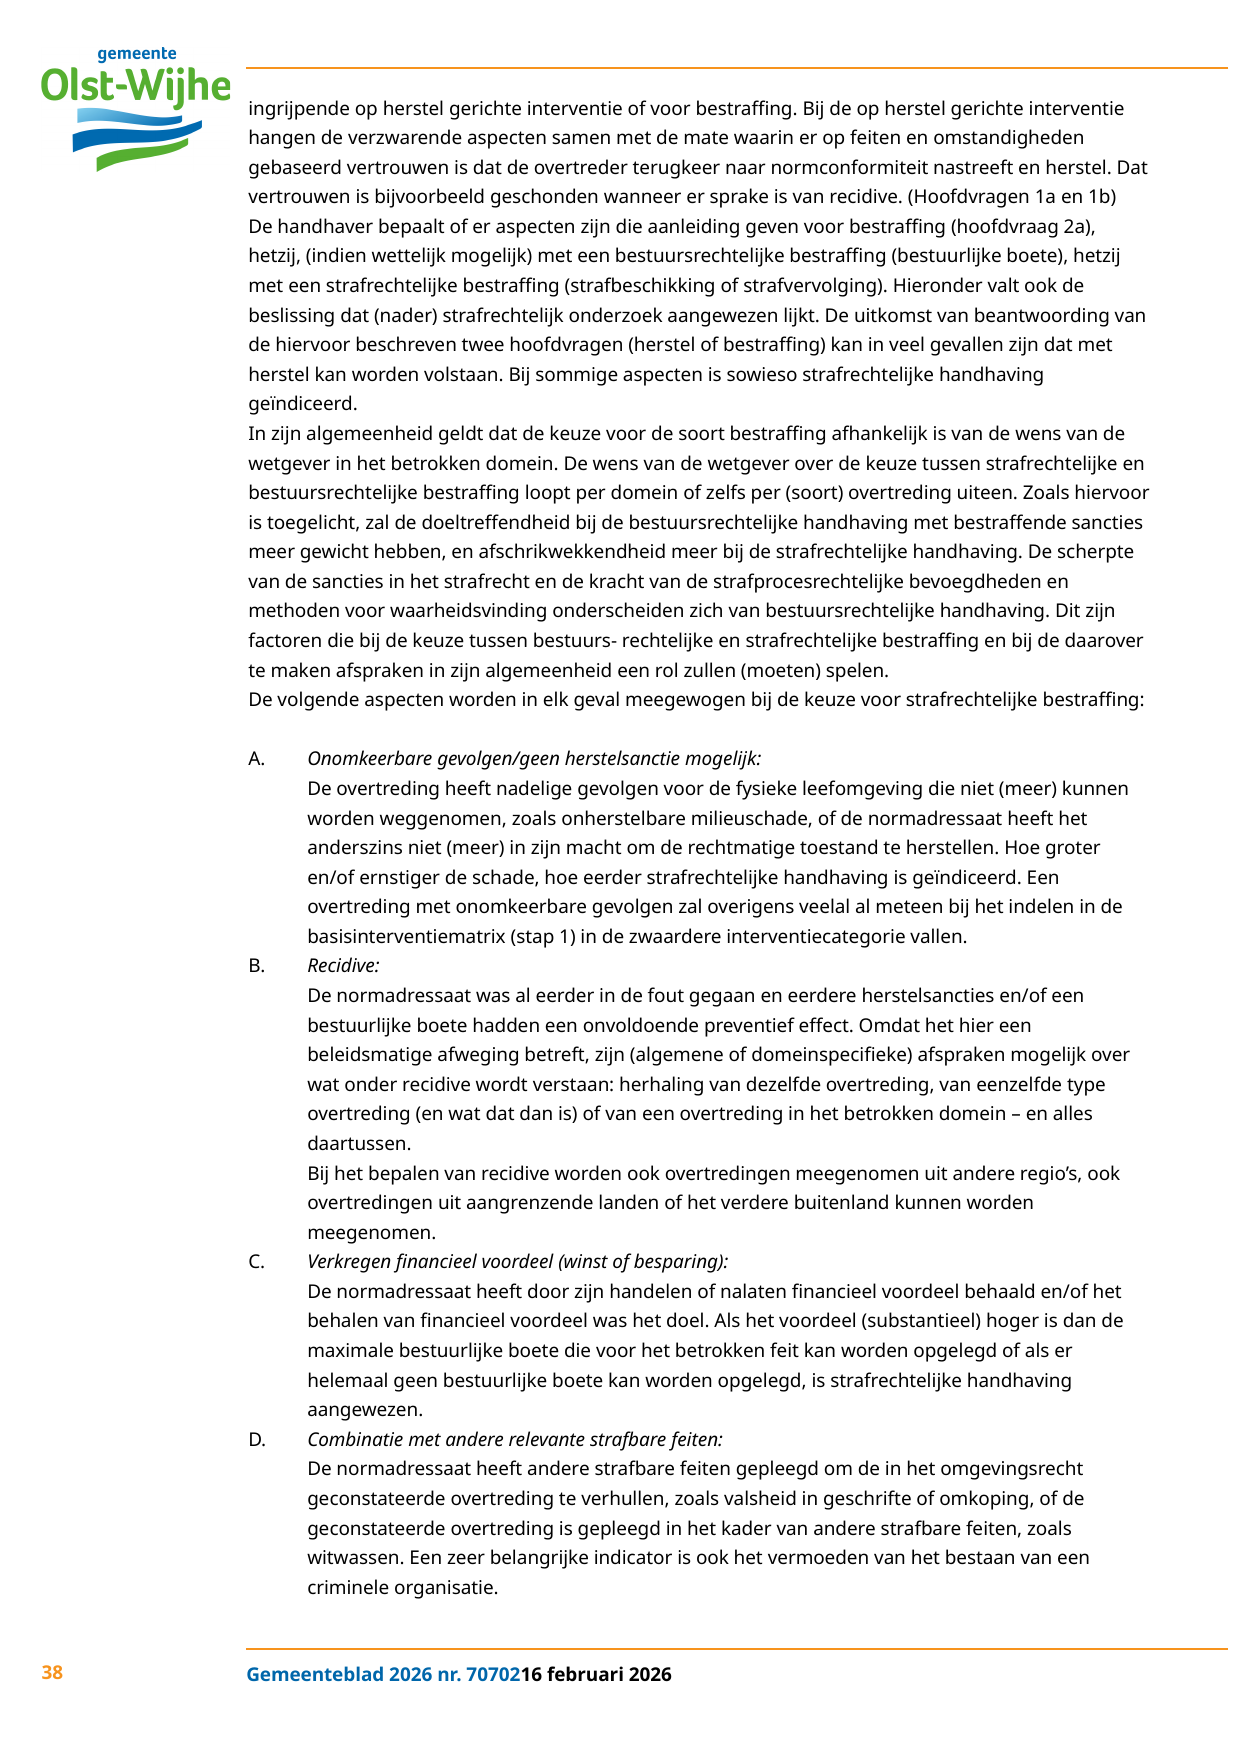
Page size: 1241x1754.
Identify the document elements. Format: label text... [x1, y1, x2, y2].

list Verkregen financieel voordeel (winst of besparing): [248, 1248, 1152, 1274]
text ingrijpende op herstel gerichte interventie of voor bestraffing. Bij de op herstel gerichte interventie hangen de verzwarende aspecten samen met de mate waarin er op feiten en omstandigheden gebaseerd vertrouwen is dat de overtreder terugkeer naar normconformiteit nastreeft en herstel. Dat vertrouwen is bijvoorbeeld geschonden wanneer er sprake is van recidive. (Hoofdvragen 1a en 1b) [248, 95, 1152, 209]
text De handhaver bepaalt of er aspecten zijn die aanleiding geven voor bestraffing (hoofdvraag 2a), hetzij, (indien wettelijk mogelijk) met een bestuursrechtelijke bestraffing (bestuurlijke boete), hetzij met een strafrechtelijke bestraffing (strafbeschikking of strafvervolging). Hieronder valt ook de beslissing dat (nader) strafrechtelijk onderzoek aangewezen lijkt. De uitkomst van beantwoording van de hiervoor beschreven twee hoofdvragen (herstel of bestraffing) kan in veel gevallen zijn dat met herstel kan worden volstaan. Bij sommige aspecten is sowieso strafrechtelijke handhaving geïndiceerd. [248, 213, 1152, 416]
text De volgende aspecten worden in elk geval meegewogen bij de keuze voor strafrechtelijke bestraffing: [248, 686, 1152, 712]
list Onomkeerbare gevolgen/geen herstelsanctie mogelijk: [248, 746, 1152, 771]
list Combinatie met andere relevante strafbare feiten: [248, 1426, 1152, 1452]
list De normadressaat was al eerder in de fout gegaan en eerdere herstelsancties en/of een bestuurlijke boete hadden een onvoldoende preventief effect. Omdat het hier een beleidsmatige afweging betreft, zijn (algemene of domeinspecifieke) afspraken mogelijk over wat onder recidive wordt verstaan: herhaling van dezelfde overtreding, van eenzelfde type overtreding (en wat dat dan is) of van een overtreding in het betrokken domein – en alles daartussen. [248, 982, 1152, 1156]
list De normadressaat heeft door zijn handelen of nalaten financieel voordeel behaald en/of het behalen van financieel voordeel was het doel. Als het voordeel (substantieel) hoger is dan de maximale bestuurlijke boete die voor het betrokken feit kan worden opgelegd of als er helemaal geen bestuurlijke boete kan worden opgelegd, is strafrechtelijke handhaving aangewezen. [248, 1278, 1152, 1422]
list Bij het bepalen van recidive worden ook overtredingen meegenomen uit andere regio’s, ook overtredingen uit aangrenzende landen of het verdere buitenland kunnen worden meegenomen. [248, 1160, 1152, 1245]
picture [41, 47, 231, 172]
list Recidive: [248, 953, 1152, 978]
list De overtreding heeft nadelige gevolgen voor de fysieke leefomgeving die niet (meer) kunnen worden weggenomen, zoals onherstelbare milieuschade, of de normadressaat heeft het anderszins niet (meer) in zijn macht om de rechtmatige toestand te herstellen. Hoe groter en/of ernstiger de schade, hoe eerder strafrechtelijke handhaving is geïndiceerd. Een overtreding met onomkeerbare gevolgen zal overigens veelal al meteen bij het indelen in de basisinterventiematrix (stap 1) in de zwaardere interventiecategorie vallen. [248, 775, 1152, 949]
text In zijn algemeenheid geldt dat de keuze voor de soort bestraffing afhankelijk is van de wens van de wetgever in het betrokken domein. De wens van de wetgever over de keuze tussen strafrechtelijke en bestuursrechtelijke bestraffing loopt per domein of zelfs per (soort) overtreding uiteen. Zoals hiervoor is toegelicht, zal de doeltreffendheid bij de bestuursrechtelijke handhaving met bestraffende sancties meer gewicht hebben, en afschrikwekkendheid meer bij de strafrechtelijke handhaving. De scherpte van de sancties in het strafrecht en de kracht van de strafprocesrechtelijke bevoegdheden en methoden voor waarheidsvinding onderscheiden zich van bestuursrechtelijke handhaving. Dit zijn factoren die bij de keuze tussen bestuurs- rechtelijke en strafrechtelijke bestraffing en bij de daarover te maken afspraken in zijn algemeenheid een rol zullen (moeten) spelen. [248, 420, 1152, 683]
list De normadressaat heeft andere strafbare feiten gepleegd om de in het omgevingsrecht geconstateerde overtreding te verhullen, zoals valsheid in geschrifte of omkoping, of de geconstateerde overtreding is gepleegd in het kader van andere strafbare feiten, zoals witwassen. Een zeer belangrijke indicator is ook het vermoeden van het bestaan van een criminele organisatie. [248, 1456, 1152, 1600]
